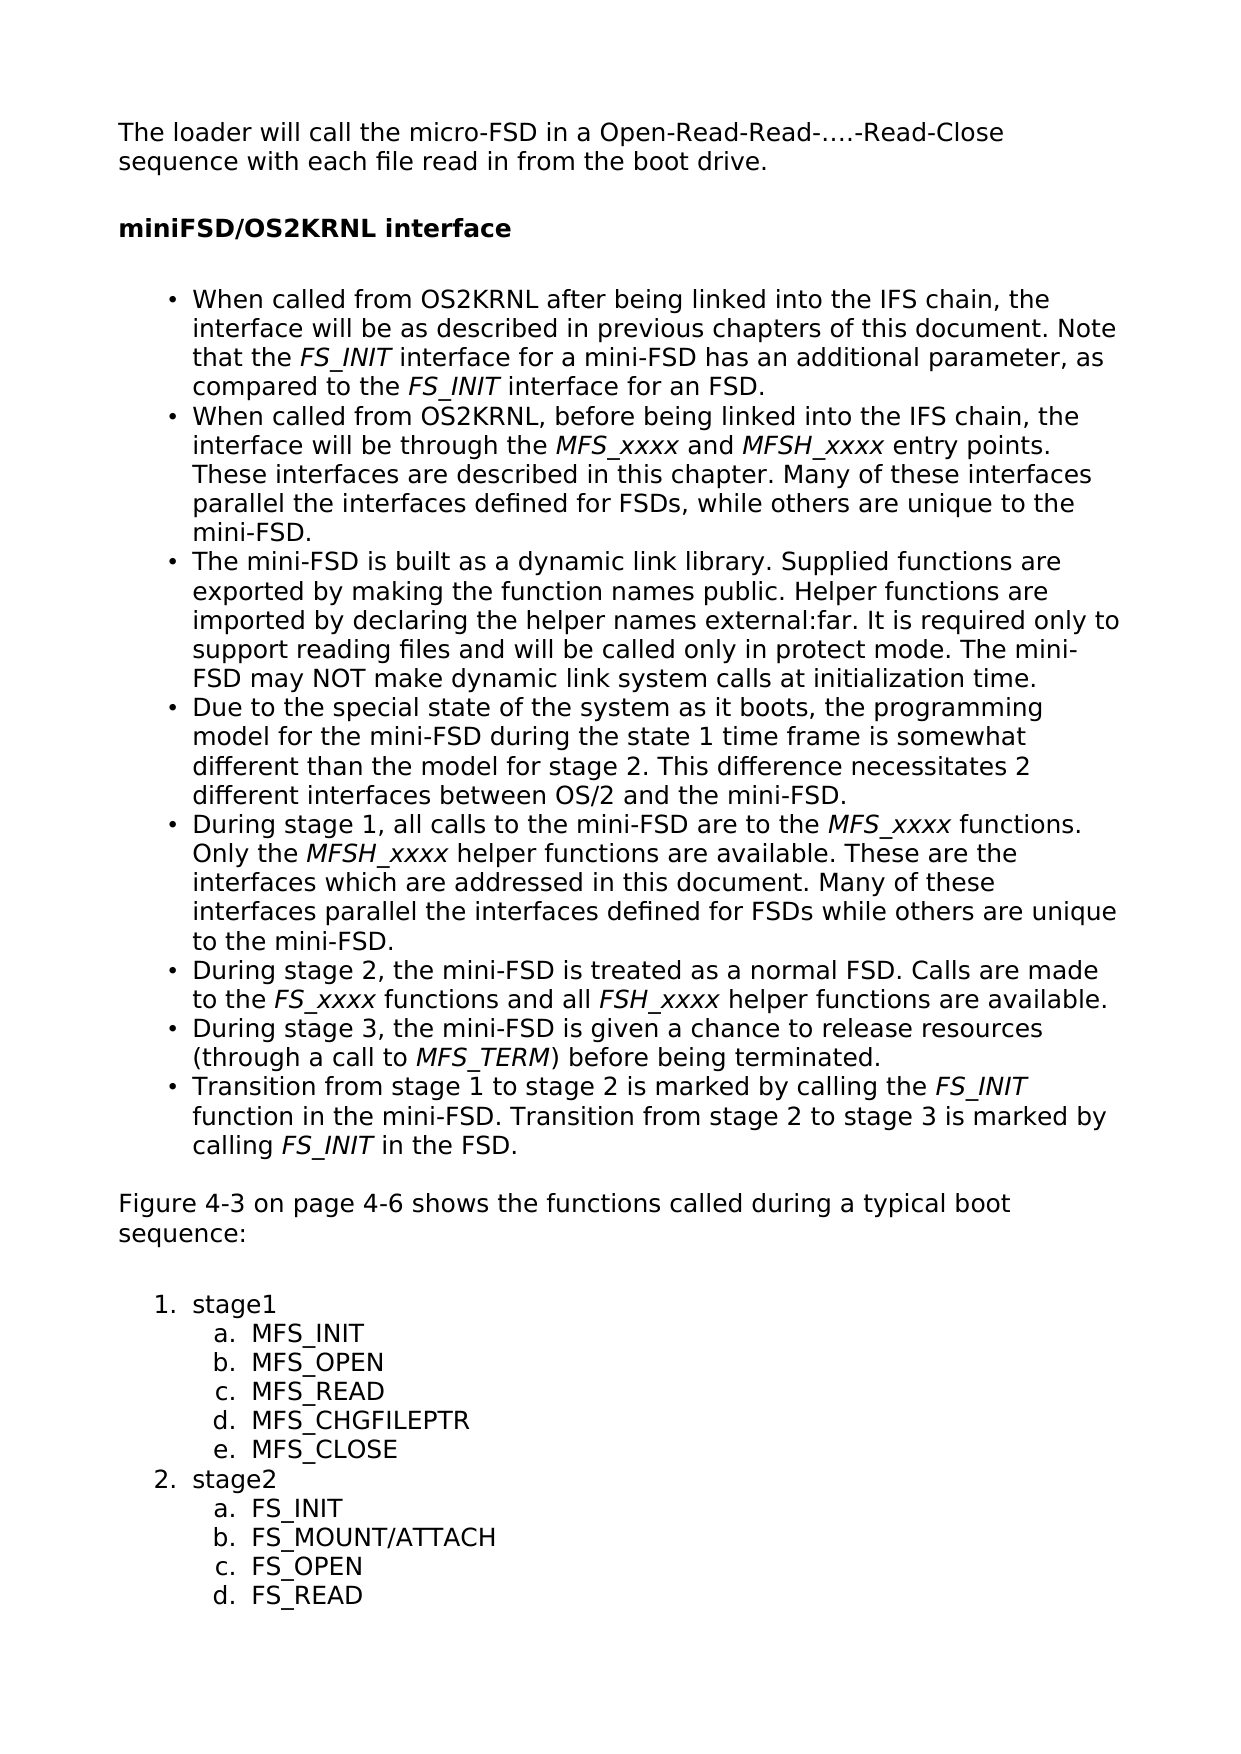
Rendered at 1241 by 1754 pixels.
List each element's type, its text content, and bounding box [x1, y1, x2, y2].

list FS_OPEN [236, 1552, 1122, 1582]
list MFS_OPEN [236, 1348, 1122, 1377]
list MFS_CHGFILEPTR [236, 1407, 1122, 1436]
text Figure 4-3 on page 4-6 shows the functions called during a typical boot sequence: [118, 1189, 1122, 1248]
list The mini-FSD is built as a dynamic link library. Supplied functions are exported by making the function names public. Helper functions are imported by declaring the helper names external:far. It is required only to support reading files and will be called only in protect mode. The mini-FSD may NOT make dynamic link system calls at initialization time. [177, 548, 1122, 693]
text The loader will call the micro-FSD in a Open-Read-Read-….-Read-Close sequence with each file read in from the boot drive. [118, 118, 1122, 176]
list stage1 [177, 1290, 1122, 1319]
list MFS_READ [236, 1377, 1122, 1407]
subtitle miniFSD/OS2KRNL interface [118, 214, 1122, 243]
list Transition from stage 1 to stage 2 is marked by calling the FS_INIT function in the mini-FSD. Transition from stage 2 to stage 3 is marked by calling FS_INIT in the FSD. [177, 1073, 1122, 1160]
list During stage 2, the mini-FSD is treated as a normal FSD. Calls are made to the FS_xxxx functions and all FSH_xxxx helper functions are available. [177, 956, 1122, 1014]
list During stage 3, the mini-FSD is given a chance to release resources (through a call to MFS_TERM) before being terminated. [177, 1014, 1122, 1073]
list MFS_CLOSE [236, 1436, 1122, 1465]
list FS_INIT [236, 1494, 1122, 1523]
list FS_READ [236, 1582, 1122, 1611]
list MFS_INIT [236, 1319, 1122, 1348]
list Due to the special state of the system as it boots, the programming model for the mini-FSD during the state 1 time frame is somewhat different than the model for stage 2. This difference necessitates 2 different interfaces between OS/2 and the mini-FSD. [177, 693, 1122, 810]
list When called from OS2KRNL after being linked into the IFS chain, the interface will be as described in previous chapters of this document. Note that the FS_INIT interface for a mini-FSD has an additional parameter, as compared to the FS_INIT interface for an FSD. [177, 285, 1122, 402]
list FS_MOUNT/ATTACH [236, 1523, 1122, 1552]
list stage2 [177, 1465, 1122, 1494]
list When called from OS2KRNL, before being linked into the IFS chain, the interface will be through the MFS_xxxx and MFSH_xxxx entry points. These interfaces are described in this chapter. Many of these interfaces parallel the interfaces defined for FSDs, while others are unique to the mini-FSD. [177, 402, 1122, 548]
list During stage 1, all calls to the mini-FSD are to the MFS_xxxx functions. Only the MFSH_xxxx helper functions are available. These are the interfaces which are addressed in this document. Many of these interfaces parallel the interfaces defined for FSDs while others are unique to the mini-FSD. [177, 810, 1122, 956]
